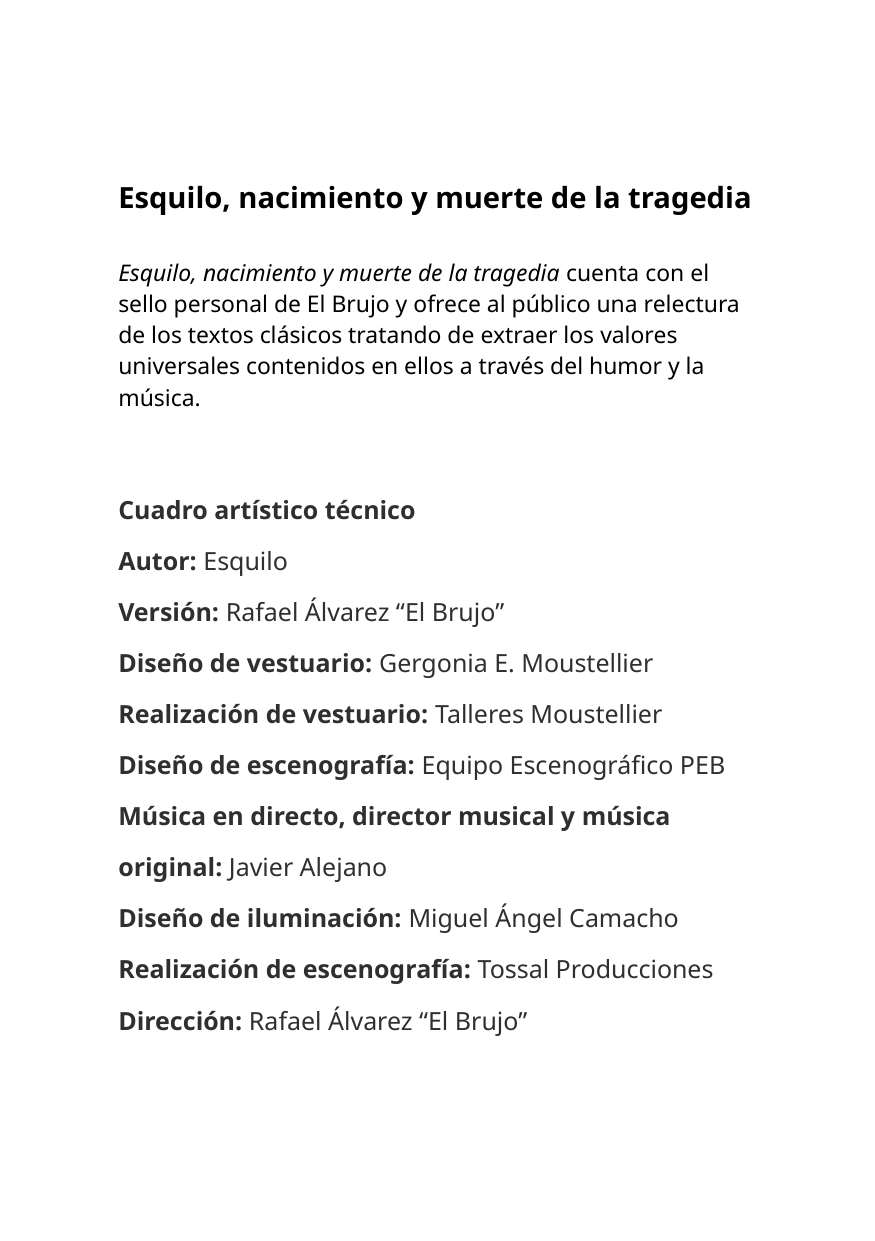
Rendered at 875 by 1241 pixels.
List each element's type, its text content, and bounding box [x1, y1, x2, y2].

text Esquilo, nacimiento y muerte de la tragedia Esquilo, nacimiento y muerte de la tragedia cuenta con el sello personal de El Brujo y ofrece al público una relectura de los textos clásicos tratando de extraer los valores universales contenidos en ellos a través del humor y la música. [118, 177, 756, 447]
text Cuadro artístico técnico Autor: Esquilo Versión: Rafael Álvarez “El Brujo” Diseño de vestuario: Gergonia E. Moustellier Realización de vestuario: Talleres Moustellier Diseño de escenografía: Equipo Escenográfico PEB Música en directo, director musical y música original: Javier Alejano Diseño de iluminación: Miguel Ángel Camacho Realización de escenografía: Tossal Producciones Dirección: Rafael Álvarez “El Brujo” [118, 493, 756, 1037]
